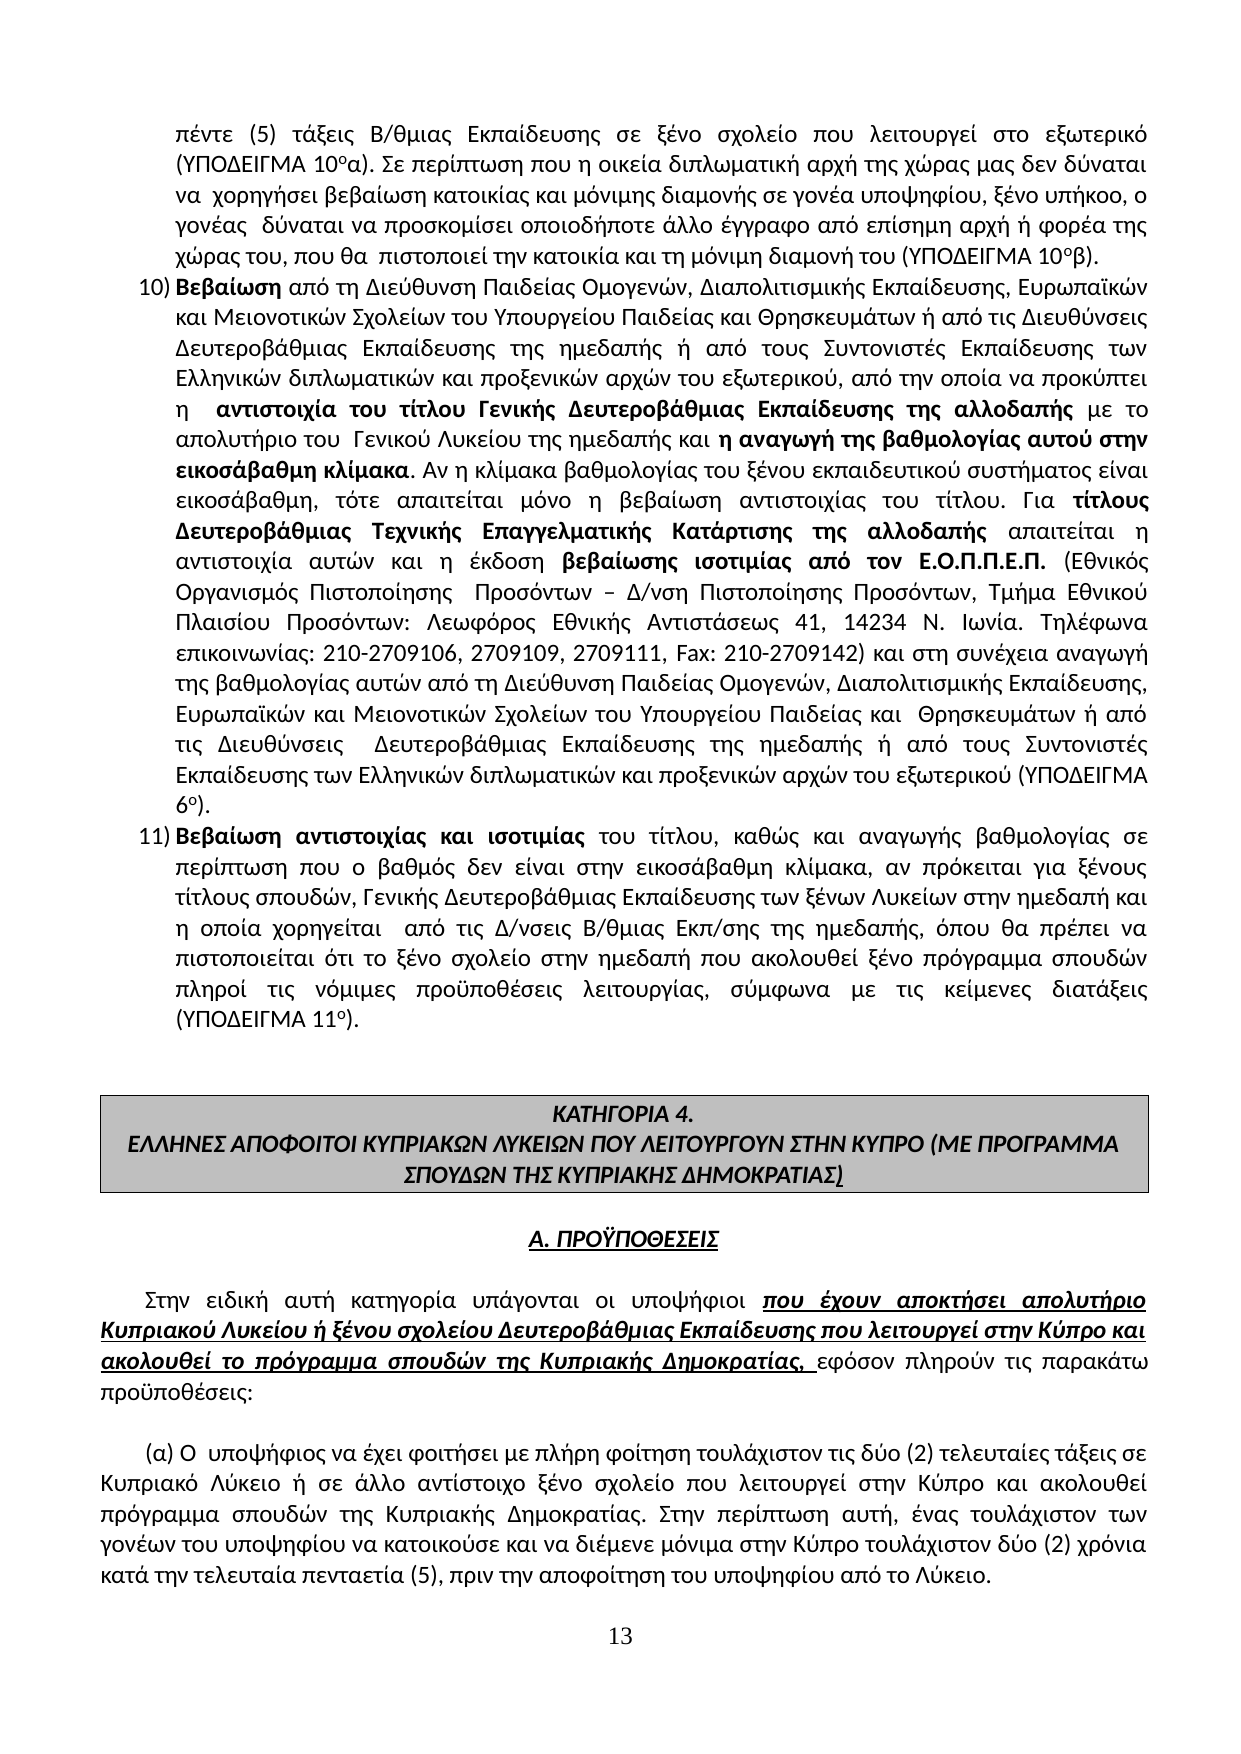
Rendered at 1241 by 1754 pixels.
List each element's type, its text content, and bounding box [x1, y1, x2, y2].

list Βεβαίωση αντιστοιχίας και ισοτιμίας του τίτλου, καθώς και αναγωγής βαθμολογίας σε περίπτωση που ο βαθμός δεν είναι στην εικοσάβαθμη κλίμακα, αν πρόκειται για ξένους τίτλους σπουδών, Γενικής Δευτεροβάθμιας Εκπαίδευσης των ξένων Λυκείων στην ημεδαπή και η οποία χορηγείται από τις Δ/νσεις Β/θμιας Εκπ/σης της ημεδαπής, όπου θα πρέπει να πιστοποιείται ότι το ξένο σχολείο στην ημεδαπή που ακολουθεί ξένο πρόγραμμα σπουδών πληροί τις νόμιμες προϋποθέσεις λειτουργίας, σύμφωνα με τις κείμενες διατάξεις (ΥΠΟΔΕΙΓΜΑ 11ο). [138, 820, 1149, 1034]
list πέντε (5) τάξεις Β/θμιας Εκπαίδευσης σε ξένο σχολείο που λειτουργεί στο εξωτερικό (ΥΠΟΔΕΙΓΜΑ 10οα). Σε περίπτωση που η οικεία διπλωματική αρχή της χώρας μας δεν δύναται να χορηγήσει βεβαίωση κατοικίας και μόνιμης διαμονής σε γονέα υποψηφίου, ξένο υπήκοο, ο γονέας δύναται να προσκομίσει οποιοδήποτε άλλο έγγραφο από επίσημη αρχή ή φορέα της χώρας του, που θα πιστοποιεί την κατοικία και τη μόνιμη διαμονή του (ΥΠΟΔΕΙΓΜΑ 10οβ). [138, 118, 1149, 271]
text ΚΑΤΗΓΟΡΙΑ 4. [101, 1096, 1148, 1125]
text Στην ειδική αυτή κατηγορία υπάγονται οι υποψήφιοι που έχουν αποκτήσει απολυτήριο Κυπριακού Λυκείου ή ξένου σχολείου Δευτεροβάθμιας Εκπαίδευσης που λειτουργεί στην Κύπρο και ακολουθεί το πρόγραμμα σπουδών της Κυπριακής Δημοκρατίας, εφόσον πληρούν τις παρακάτω προϋποθέσεις: [100, 1284, 1149, 1406]
list Βεβαίωση από τη Διεύθυνση Παιδείας Ομογενών, Διαπολιτισμικής Εκπαίδευσης, Ευρωπαϊκών και Μειονοτικών Σχολείων του Υπουργείου Παιδείας και Θρησκευμάτων ή από τις Διευθύνσεις Δευτεροβάθμιας Εκπαίδευσης της ημεδαπής ή από τους Συντονιστές Εκπαίδευσης των Ελληνικών διπλωματικών και προξενικών αρχών του εξωτερικού, από την οποία να προκύπτει η αντιστοιχία του τίτλου Γενικής Δευτεροβάθμιας Εκπαίδευσης της αλλοδαπής με το απολυτήριο του Γενικού Λυκείου της ημεδαπής και η αναγωγή της βαθμολογίας αυτού στην εικοσάβαθμη κλίμακα. Αν η κλίμακα βαθμολογίας του ξένου εκπαιδευτικού συστήματος είναι εικοσάβαθμη, τότε απαιτείται μόνο η βεβαίωση αντιστοιχίας του τίτλου. Για τίτλους Δευτεροβάθμιας Τεχνικής Επαγγελματικής Κατάρτισης της αλλοδαπής απαιτείται η αντιστοιχία αυτών και η έκδοση βεβαίωσης ισοτιμίας από τον Ε.Ο.Π.Π.Ε.Π. (Εθνικός Οργανισμός Πιστοποίησης Προσόντων – Δ/νση Πιστοποίησης Προσόντων, Τμήμα Εθνικού Πλαισίου Προσόντων: Λεωφόρος Εθνικής Αντιστάσεως 41, 14234 Ν. Ιωνία. Τηλέφωνα επικοινωνίας: 210-2709106, 2709109, 2709111, Fax: 210-2709142) και στη συνέχεια αναγωγή της βαθμολογίας αυτών από τη Διεύθυνση Παιδείας Ομογενών, Διαπολιτισμικής Εκπαίδευσης, Ευρωπαϊκών και Μειονοτικών Σχολείων του Υπουργείου Παιδείας και Θρησκευμάτων ή από τις Διευθύνσεις Δευτεροβάθμιας Εκπαίδευσης της ημεδαπής ή από τους Συντονιστές Εκπαίδευσης των Ελληνικών διπλωματικών και προξενικών αρχών του εξωτερικού (ΥΠΟΔΕΙΓΜΑ 6ο). [138, 271, 1149, 820]
text ΕΛΛΗΝΕΣ ΑΠΟΦΟΙΤΟΙ ΚΥΠΡΙΑΚΩΝ ΛΥΚΕΙΩΝ ΠΟΥ ΛΕΙΤΟΥΡΓΟΥΝ ΣΤΗΝ ΚΥΠΡΟ (ΜΕ ΠΡΟΓΡΑΜΜΑ ΣΠΟΥΔΩΝ ΤΗΣ ΚΥΠΡΙΑΚΗΣ ΔΗΜΟΚΡΑΤΙΑΣ) [101, 1125, 1148, 1192]
text (α) Ο υποψήφιος να έχει φοιτήσει με πλήρη φοίτηση τουλάχιστον τις δύο (2) τελευταίες τάξεις σε Κυπριακό Λύκειο ή σε άλλο αντίστοιχο ξένο σχολείο που λειτουργεί στην Κύπρο και ακολουθεί πρόγραμμα σπουδών της Κυπριακής Δημοκρατίας. Στην περίπτωση αυτή, ένας τουλάχιστον των γονέων του υποψηφίου να κατοικούσε και να διέμενε μόνιμα στην Κύπρο τουλάχιστον δύο (2) χρόνια κατά την τελευταία πενταετία (5), πριν την αποφοίτηση του υποψηφίου από το Λύκειο. [100, 1437, 1149, 1589]
text Α. ΠΡΟΫΠΟΘΕΣΕΙΣ [100, 1223, 1149, 1254]
